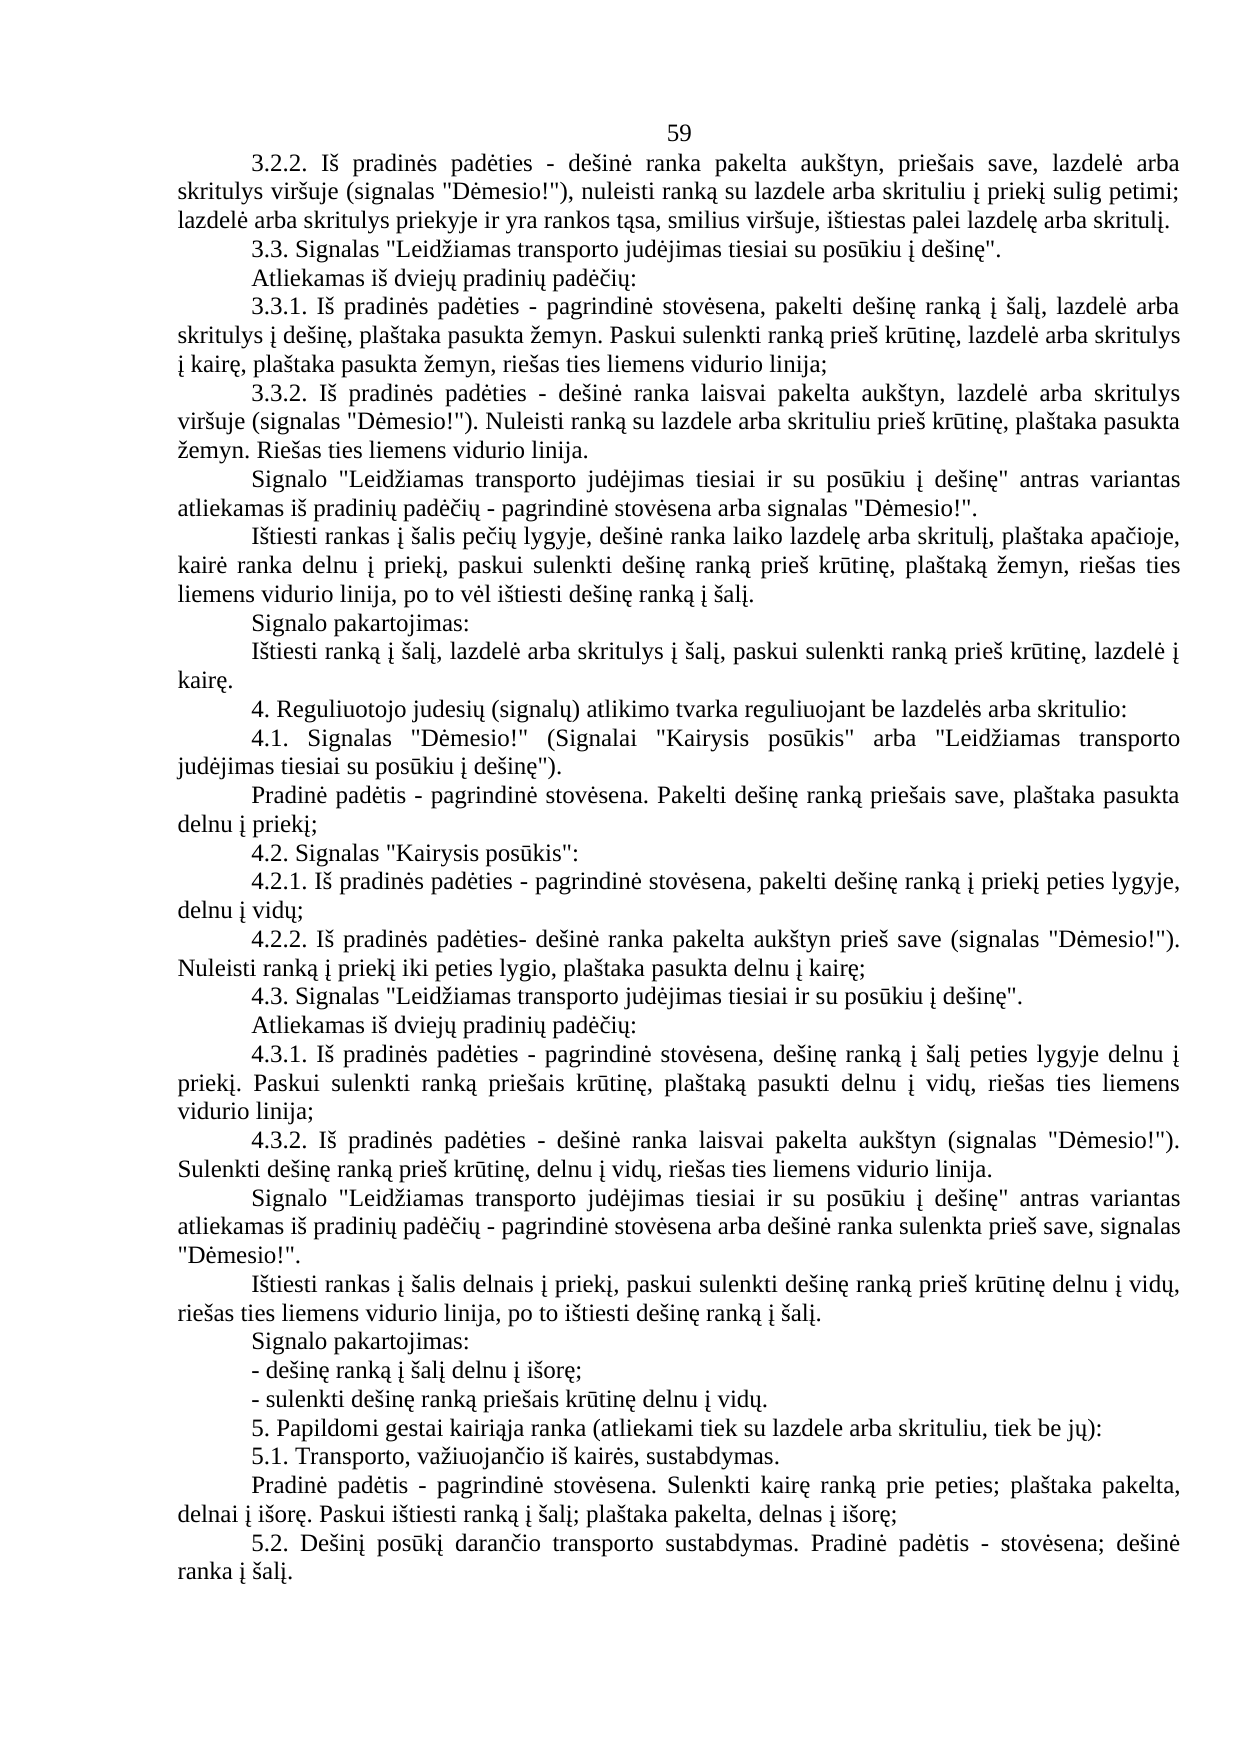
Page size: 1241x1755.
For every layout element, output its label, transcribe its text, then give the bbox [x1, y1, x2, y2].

text Signalo "Leidžiamas transporto judėjimas tiesiai ir su posūkiu į dešinę" antras variantas atliekamas iš pradinių padėčių - pagrindinė stovėsena arba signalas "Dėmesio!". [177, 464, 1181, 521]
text 3.3.2. Iš pradinės padėties - dešinė ranka laisvai pakelta aukštyn, lazdelė arba skritulys viršuje (signalas "Dėmesio!"). Nuleisti ranką su lazdele arba skrituliu prieš krūtinę, plaštaka pasukta žemyn. Riešas ties liemens vidurio linija. [177, 378, 1181, 464]
text 5.2. Dešinį posūkį darančio transporto sustabdymas. Pradinė padėtis - stovėsena; dešinė ranka į šalį. [177, 1528, 1181, 1585]
text 5. Papildomi gestai kairiąja ranka (atliekami tiek su lazdele arba skrituliu, tiek be jų): [177, 1413, 1181, 1441]
text Signalo pakartojimas: [177, 608, 1181, 636]
text Ištiesti rankas į šalis pečių lygyje, dešinė ranka laiko lazdelę arba skritulį, plaštaka apačioje, kairė ranka delnu į priekį, paskui sulenkti dešinę ranką prieš krūtinę, plaštaką žemyn, riešas ties liemens vidurio linija, po to vėl ištiesti dešinę ranką į šalį. [177, 521, 1181, 608]
text Atliekamas iš dviejų pradinių padėčių: [177, 1010, 1181, 1039]
text 3.2.2. Iš pradinės padėties - dešinė ranka pakelta aukštyn, priešais save, lazdelė arba skritulys viršuje (signalas "Dėmesio!"), nuleisti ranką su lazdele arba skrituliu į priekį sulig petimi; lazdelė arba skritulys priekyje ir yra rankos tąsa, smilius viršuje, ištiestas palei lazdelę arba skritulį. [177, 148, 1181, 234]
text 4.2.2. Iš pradinės padėties- dešinė ranka pakelta aukštyn prieš save (signalas "Dėmesio!"). Nuleisti ranką į priekį iki peties lygio, plaštaka pasukta delnu į kairę; [177, 924, 1181, 981]
text Pradinė padėtis - pagrindinė stovėsena. Sulenkti kairę ranką prie peties; plaštaka pakelta, delnai į išorę. Paskui ištiesti ranką į šalį; plaštaka pakelta, delnas į išorę; [177, 1470, 1181, 1528]
text - dešinę ranką į šalį delnu į išorę; [177, 1355, 1181, 1384]
text Ištiesti ranką į šalį, lazdelė arba skritulys į šalį, paskui sulenkti ranką prieš krūtinę, lazdelė į kairę. [177, 636, 1181, 694]
text 4.2. Signalas "Kairysis posūkis": [177, 838, 1181, 866]
text 4.1. Signalas "Dėmesio!" (Signalai "Kairysis posūkis" arba "Leidžiamas transporto judėjimas tiesiai su posūkiu į dešinę"). [177, 723, 1181, 780]
text Ištiesti rankas į šalis delnais į priekį, paskui sulenkti dešinę ranką prieš krūtinę delnu į vidų, riešas ties liemens vidurio linija, po to ištiesti dešinę ranką į šalį. [177, 1269, 1181, 1326]
text Signalo "Leidžiamas transporto judėjimas tiesiai ir su posūkiu į dešinę" antras variantas atliekamas iš pradinių padėčių - pagrindinė stovėsena arba dešinė ranka sulenkta prieš save, signalas "Dėmesio!". [177, 1183, 1181, 1269]
text 4.3. Signalas "Leidžiamas transporto judėjimas tiesiai ir su posūkiu į dešinę". [177, 981, 1181, 1010]
text 3.3.1. Iš pradinės padėties - pagrindinė stovėsena, pakelti dešinę ranką į šalį, lazdelė arba skritulys į dešinę, plaštaka pasukta žemyn. Paskui sulenkti ranką prieš krūtinę, lazdelė arba skritulys į kairę, plaštaka pasukta žemyn, riešas ties liemens vidurio linija; [177, 291, 1181, 378]
text Signalo pakartojimas: [177, 1326, 1181, 1355]
text - sulenkti dešinę ranką priešais krūtinę delnu į vidų. [177, 1384, 1181, 1413]
text 4. Reguliuotojo judesių (signalų) atlikimo tvarka reguliuojant be lazdelės arba skritulio: [177, 694, 1181, 723]
text 4.3.2. Iš pradinės padėties - dešinė ranka laisvai pakelta aukštyn (signalas "Dėmesio!"). Sulenkti dešinę ranką prieš krūtinę, delnu į vidų, riešas ties liemens vidurio linija. [177, 1125, 1181, 1183]
text 3.3. Signalas "Leidžiamas transporto judėjimas tiesiai su posūkiu į dešinę". [177, 234, 1181, 263]
text Pradinė padėtis - pagrindinė stovėsena. Pakelti dešinę ranką priešais save, plaštaka pasukta delnu į priekį; [177, 780, 1181, 838]
text 5.1. Transporto, važiuojančio iš kairės, sustabdymas. [177, 1441, 1181, 1470]
text Atliekamas iš dviejų pradinių padėčių: [177, 263, 1181, 291]
text 4.3.1. Iš pradinės padėties - pagrindinė stovėsena, dešinę ranką į šalį peties lygyje delnu į priekį. Paskui sulenkti ranką priešais krūtinę, plaštaką pasukti delnu į vidų, riešas ties liemens vidurio linija; [177, 1039, 1181, 1125]
text 4.2.1. Iš pradinės padėties - pagrindinė stovėsena, pakelti dešinę ranką į priekį peties lygyje, delnu į vidų; [177, 866, 1181, 924]
